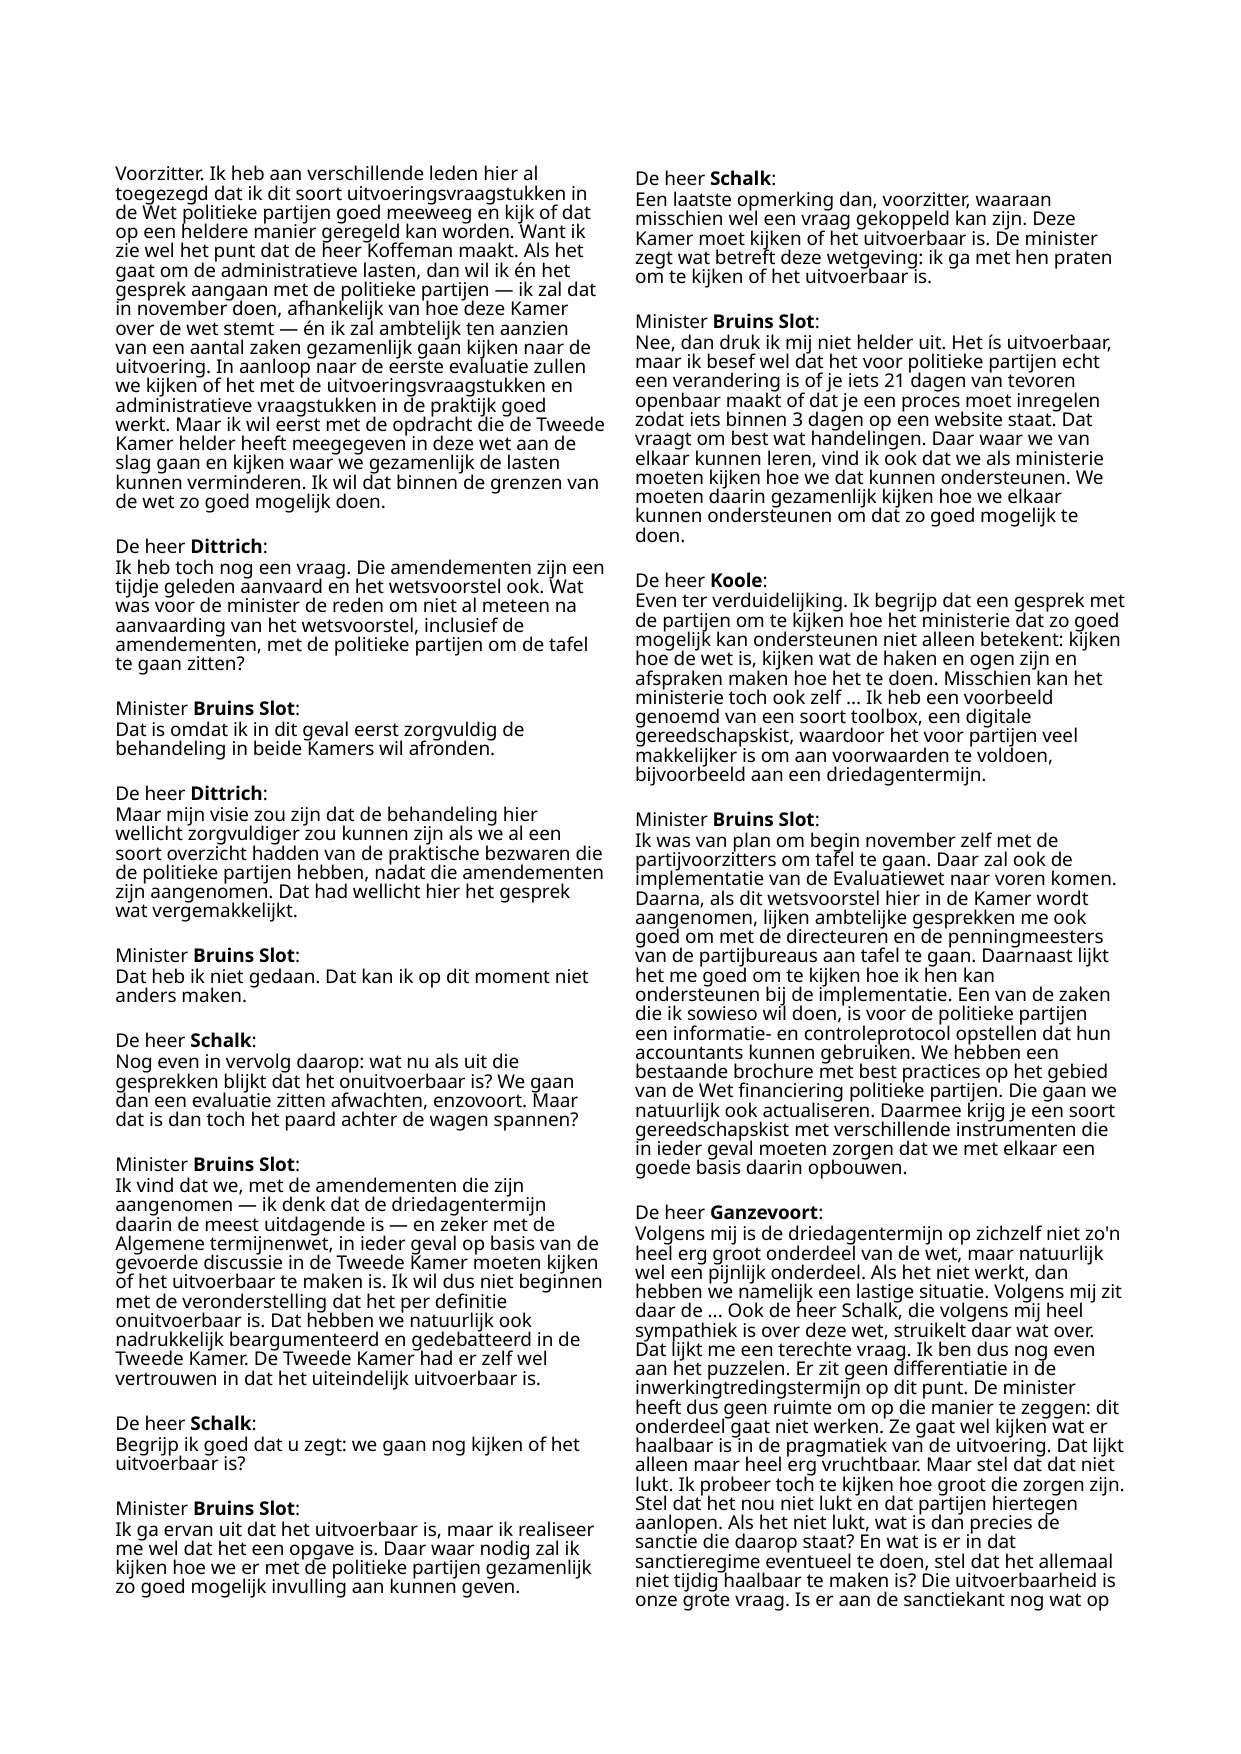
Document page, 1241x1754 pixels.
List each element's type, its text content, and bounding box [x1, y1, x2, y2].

text Even ter verduidelijking. Ik begrijp dat een gesprek met de partijen om te kijken hoe het ministerie dat zo goed mogelijk kan ondersteunen niet alleen betekent: kijken hoe de wet is, kijken wat de haken en ogen zijn en afspraken maken hoe het te doen. Misschien kan het ministerie toch ook zelf ... Ik heb een voorbeeld genoemd van een soort toolbox, een digitale gereedschapskist, waardoor het voor partijen veel makkelijker is om aan voorwaarden te voldoen, bijvoorbeeld aan een driedagentermijn. [635, 592, 1125, 785]
text De heer Dittrich: [115, 533, 605, 559]
text Voorzitter. Ik heb aan verschillende leden hier al toegezegd dat ik dit soort uitvoeringsvraagstukken in de Wet politieke partijen goed meeweeg en kijk of dat op een heldere manier geregeld kan worden. Want ik zie wel het punt dat de heer Koffeman maakt. Als het gaat om de administratieve lasten, dan wil ik én het gesprek aangaan met de politieke partijen — ik zal dat in november doen, afhankelijk van hoe deze Kamer over de wet stemt — én ik zal ambtelijk ten aanzien van een aantal zaken gezamenlijk gaan kijken naar de uitvoering. In aanloop naar de eerste evaluatie zullen we kijken of het met de uitvoeringsvraagstukken en administratieve vraagstukken in de praktijk goed werkt. Maar ik wil eerst met de opdracht die de Tweede Kamer helder heeft meegegeven in deze wet aan de slag gaan en kijken waar we gezamenlijk de lasten kunnen verminderen. Ik wil dat binnen de grenzen van de wet zo goed mogelijk doen. [115, 165, 605, 512]
text Ik vind dat we, met de amendementen die zijn aangenomen — ik denk dat de driedagentermijn daarin de meest uitdagende is — en zeker met de Algemene termijnenwet, in ieder geval op basis van de gevoerde discussie in de Tweede Kamer moeten kijken of het uitvoerbaar te maken is. Ik wil dus niet beginnen met de veronderstelling dat het per definitie onuitvoerbaar is. Dat hebben we natuurlijk ook nadrukkelijk beargumenteerd en gedebatteerd in de Tweede Kamer. De Tweede Kamer had er zelf wel vertrouwen in dat het uiteindelijk uitvoerbaar is. [115, 1177, 605, 1389]
text Begrijp ik goed dat u zegt: we gaan nog kijken of het uitvoerbaar is? [115, 1436, 605, 1474]
text Nog even in vervolg daarop: wat nu als uit die gesprekken blijkt dat het onuitvoerbaar is? We gaan dan een evaluatie zitten afwachten, enzovoort. Maar dat is dan toch het paard achter de wagen spannen? [115, 1053, 605, 1130]
text De heer Schalk: [635, 165, 1125, 191]
text Minister Bruins Slot: [115, 942, 605, 968]
text Dat heb ik niet gedaan. Dat kan ik op dit moment niet anders maken. [115, 968, 605, 1007]
text Dat is omdat ik in dit geval eerst zorgvuldig de behandeling in beide Kamers wil afronden. [115, 721, 605, 759]
text Minister Bruins Slot: [115, 1151, 605, 1177]
text Minister Bruins Slot: [635, 308, 1125, 334]
text Ik heb toch nog een vraag. Die amendementen zijn een tijdje geleden aanvaard en het wetsvoorstel ook. Wat was voor de minister de reden om niet al meteen na aanvaarding van het wetsvoorstel, inclusief de amendementen, met de politieke partijen om de tafel te gaan zitten? [115, 559, 605, 674]
text Een laatste opmerking dan, voorzitter, waaraan misschien wel een vraag gekoppeld kan zijn. Deze Kamer moet kijken of het uitvoerbaar is. De minister zegt wat betreft deze wetgeving: ik ga met hen praten om te kijken of het uitvoerbaar is. [635, 191, 1125, 287]
text Maar mijn visie zou zijn dat de behandeling hier wellicht zorgvuldiger zou kunnen zijn als we al een soort overzicht hadden van de praktische bezwaren die de politieke partijen hebben, nadat die amendementen zijn aangenomen. Dat had wellicht hier het gesprek wat vergemakkelijkt. [115, 806, 605, 922]
text Minister Bruins Slot: [115, 1495, 605, 1521]
text Minister Bruins Slot: [635, 806, 1125, 832]
text Minister Bruins Slot: [115, 695, 605, 721]
text Volgens mij is de driedagentermijn op zichzelf niet zo'n heel erg groot onderdeel van de wet, maar natuurlijk wel een pijnlijk onderdeel. Als het niet werkt, dan hebben we namelijk een lastige situatie. Volgens mij zit daar de ... Ook de heer Schalk, die volgens mij heel sympathiek is over deze wet, struikelt daar wat over. Dat lijkt me een terechte vraag. Ik ben dus nog even aan het puzzelen. Er zit geen differentiatie in de inwerkingtredingstermijn op dit punt. De minister heeft dus geen ruimte om op die manier te zeggen: dit onderdeel gaat niet werken. Ze gaat wel kijken wat er haalbaar is in de pragmatiek van de uitvoering. Dat lijkt alleen maar heel erg vruchtbaar. Maar stel dat dat niet lukt. Ik probeer toch te kijken hoe groot die zorgen zijn. Stel dat het nou niet lukt en dat partijen hiertegen aanlopen. Als het niet lukt, wat is dan precies de sanctie die daarop staat? En wat is er in dat sanctieregime eventueel te doen, stel dat het allemaal niet tijdig haalbaar te maken is? Die uitvoerbaarheid is onze grote vraag. Is er aan de sanctiekant nog wat op [635, 1225, 1125, 1611]
text De heer Schalk: [115, 1410, 605, 1436]
text Nee, dan druk ik mij niet helder uit. Het ís uitvoerbaar, maar ik besef wel dat het voor politieke partijen echt een verandering is of je iets 21 dagen van tevoren openbaar maakt of dat je een proces moet inregelen zodat iets binnen 3 dagen op een website staat. Dat vraagt om best wat handelingen. Daar waar we van elkaar kunnen leren, vind ik ook dat we als ministerie moeten kijken hoe we dat kunnen ondersteunen. We moeten daarin gezamenlijk kijken hoe we elkaar kunnen ondersteunen om dat zo goed mogelijk te doen. [635, 334, 1125, 546]
text De heer Dittrich: [115, 780, 605, 806]
text De heer Koole: [635, 567, 1125, 592]
text De heer Schalk: [115, 1028, 605, 1053]
text Ik was van plan om begin november zelf met de partijvoorzitters om tafel te gaan. Daar zal ook de implementatie van de Evaluatiewet naar voren komen. Daarna, als dit wetsvoorstel hier in de Kamer wordt aangenomen, lijken ambtelijke gesprekken me ook goed om met de directeuren en de penningmeesters van de partijbureaus aan tafel te gaan. Daarnaast lijkt het me goed om te kijken hoe ik hen kan ondersteunen bij de implementatie. Een van de zaken die ik sowieso wil doen, is voor de politieke partijen een informatie- en controleprotocol opstellen dat hun accountants kunnen gebruiken. We hebben een bestaande brochure met best practices op het gebied van de Wet financiering politieke partijen. Die gaan we natuurlijk ook actualiseren. Daarmee krijg je een soort gereedschapskist met verschillende instrumenten die in ieder geval moeten zorgen dat we met elkaar een goede basis daarin opbouwen. [635, 832, 1125, 1179]
text De heer Ganzevoort: [635, 1199, 1125, 1225]
text Ik ga ervan uit dat het uitvoerbaar is, maar ik realiseer me wel dat het een opgave is. Daar waar nodig zal ik kijken hoe we er met de politieke partijen gezamenlijk zo goed mogelijk invulling aan kunnen geven. [115, 1521, 605, 1598]
